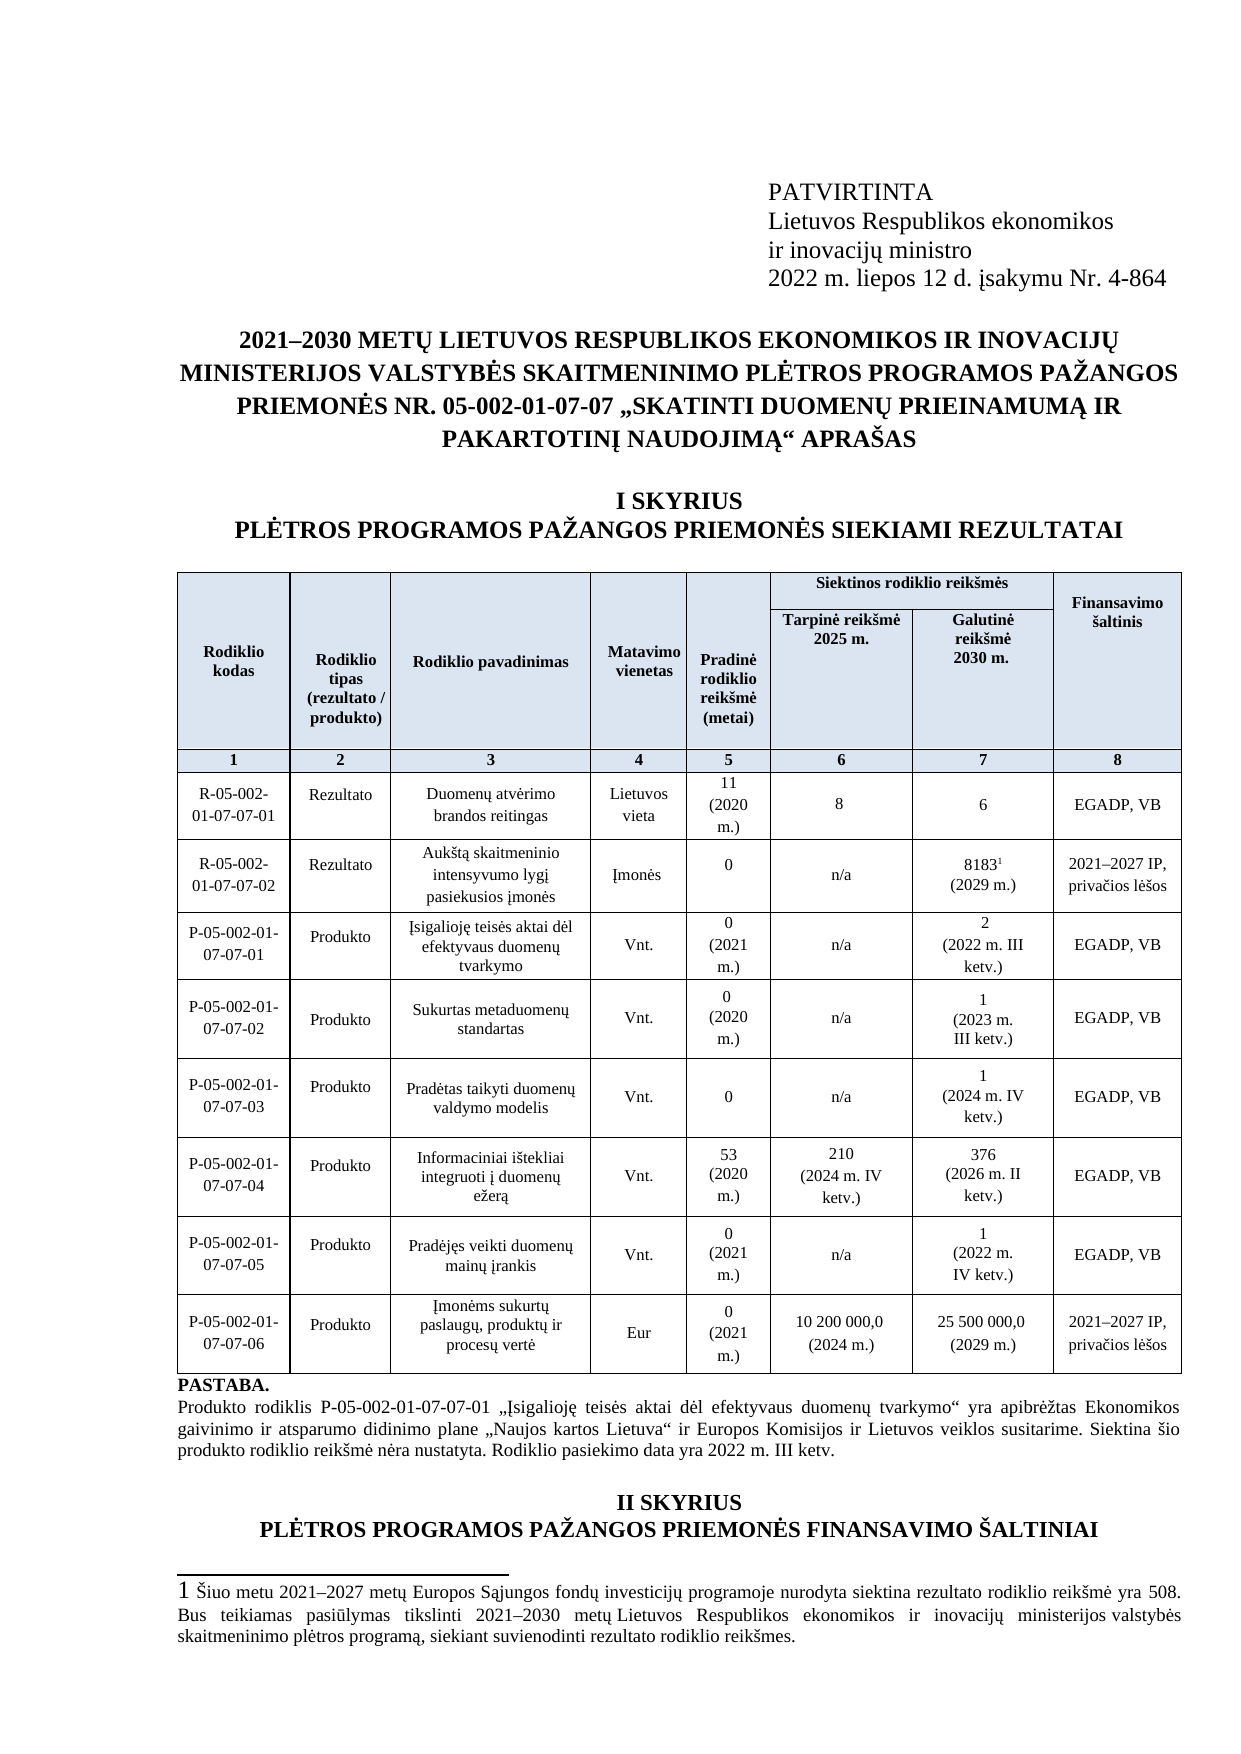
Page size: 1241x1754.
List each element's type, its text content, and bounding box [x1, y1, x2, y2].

table_cell 1 (2022 m. IV ketv.) [913, 1217, 1053, 1294]
table_cell n/a [771, 980, 912, 1058]
table_cell 3 [391, 750, 590, 772]
table_cell P-05-002-01-07-07-02 [178, 980, 289, 1058]
text Produkto rodiklis P-05-002-01-07-07-01 „Įsigalioję teisės aktai dėl efektyvaus duomenų tvarkymo“ yra apibrėžtas Ekonomikos gaivinimo ir atsparumo didinimo plane „Naujos kartos Lietuva“ ir Europos Komisijos ir Lietuvos veiklos susitarime. Siektina šio produkto rodiklio reikšmė nėra nustatyta. Rodiklio pasiekimo data yra 2022 m. III ketv. [177, 1396, 1181, 1461]
table_cell 53 (2020 m.) [687, 1138, 770, 1216]
table_cell Įmonės [591, 840, 686, 912]
table_cell 1 [178, 750, 289, 772]
table_cell Galutinė reikšmė 2030 m. [913, 610, 1053, 748]
table_header Rodiklio pavadinimas [391, 573, 590, 748]
table_cell P-05-002-01-07-07-03 [178, 1059, 289, 1137]
table_cell 0 (2020 m.) [687, 980, 770, 1058]
table_cell 1 (2024 m. IV ketv.) [913, 1059, 1053, 1137]
table_cell Tarpinė reikšmė 2025 m. [771, 610, 912, 748]
table_cell P-05-002-01-07-07-01 [178, 913, 289, 979]
table_cell 4 [591, 750, 686, 772]
text 2022 m. liepos 12 d. įsakymu Nr. 4-864 [768, 263, 1181, 292]
table_cell Vnt. [591, 1059, 686, 1137]
table_cell P-05-002-01-07-07-05 [178, 1217, 289, 1294]
table_cell Įsigalioję teisės aktai dėl efektyvaus duomenų tvarkymo [391, 913, 590, 979]
table_cell 8 [1054, 750, 1181, 772]
table_cell 2021–2027 IP, privačios lėšos [1054, 840, 1181, 912]
table_cell n/a [771, 1059, 912, 1137]
table_cell Produkto [291, 1295, 390, 1373]
table_cell 376 (2026 m. II ketv.) [913, 1138, 1053, 1216]
table_cell Vnt. [591, 1138, 686, 1216]
table_cell Vnt. [591, 1217, 686, 1294]
text PATVIRTINTA [768, 177, 1181, 206]
table_cell 1 (2023 m. III ketv.) [913, 980, 1053, 1058]
table_cell EGADP, VB [1054, 980, 1181, 1058]
table_cell Sukurtas metaduomenų standartas [391, 980, 590, 1058]
table_cell Produkto [291, 1217, 390, 1294]
table_cell EGADP, VB [1054, 1217, 1181, 1294]
table_cell 7 [913, 750, 1053, 772]
table_cell EGADP, VB [1054, 1059, 1181, 1137]
table_cell Produkto [291, 980, 390, 1058]
table_cell 6 [913, 773, 1053, 838]
text I SKYRIUS [177, 486, 1181, 515]
table_cell Pradėjęs veikti duomenų mainų įrankis [391, 1217, 590, 1294]
table_cell P-05-002-01-07-07-06 [178, 1295, 289, 1373]
table_cell 6 [771, 750, 912, 772]
table_header Matavimo vienetas [591, 573, 686, 748]
text PLĖTROS PROGRAMOS PAŽANGOS PRIEMONĖS SIEKIAMI REZULTATAI [177, 515, 1181, 543]
table_cell 0 [687, 1059, 770, 1137]
text II SKYRIUS [177, 1489, 1181, 1516]
table_cell Aukštą skaitmeninio intensyvumo lygį pasiekusios įmonės [391, 840, 590, 912]
text 2021–2030 METŲ LIETUVOS RESPUBLIKOS EKONOMIKOS IR INOVACIJŲ MINISTERIJOS VALSTYBĖS SKAITMENINIMO PLĖTROS PROGRAMOS PAŽANGOS PRIEMONĖS NR. 05-002-01-07-07 „SKATINTI DUOMENŲ PRIEINAMUMĄ IR PAKARTOTINĮ NAUDOJIMĄ“ APRAŠAS [177, 325, 1181, 453]
table_cell Eur [591, 1295, 686, 1373]
table_cell Produkto [291, 913, 390, 979]
table_cell 2021–2027 IP, privačios lėšos [1054, 1295, 1181, 1373]
table_cell 11 (2020 m.) [687, 773, 770, 838]
table_cell Pradėtas taikyti duomenų valdymo modelis [391, 1059, 590, 1137]
table_header Finansavimo šaltinis [1054, 573, 1181, 748]
table_cell 0 (2021 m.) [687, 1295, 770, 1373]
table_cell n/a [771, 913, 912, 979]
table_cell Rezultato [291, 840, 390, 912]
table_cell Produkto [291, 1059, 390, 1137]
table_cell Duomenų atvėrimo brandos reitingas [391, 773, 590, 838]
text PLĖTROS PROGRAMOS PAŽANGOS PRIEMONĖS FINANSAVIMO ŠALTINIAI [177, 1516, 1181, 1542]
text PASTABA. [177, 1374, 1181, 1396]
table_cell EGADP, VB [1054, 913, 1181, 979]
text ir inovacijų ministro [768, 235, 1181, 263]
table_cell 0 (2021 m.) [687, 913, 770, 979]
table_cell 5 [687, 750, 770, 772]
table_cell 210 (2024 m. IV ketv.) [771, 1138, 912, 1216]
table_cell 10 200 000,0 (2024 m.) [771, 1295, 912, 1373]
text Lietuvos Respublikos ekonomikos [768, 206, 1181, 235]
table_header Siektinos rodiklio reikšmės [771, 573, 1053, 609]
table_cell 2 [291, 750, 390, 772]
table_cell 0 (2021 m.) [687, 1217, 770, 1294]
table_cell Lietuvos vieta [591, 773, 686, 838]
table_cell 8 [771, 773, 912, 838]
table_header Pradinė rodiklio reikšmė (metai) [687, 573, 770, 748]
table_cell n/a [771, 1217, 912, 1294]
table_cell EGADP, VB [1054, 773, 1181, 838]
table_header Rodiklio tipas (rezultato / produkto) [291, 573, 390, 748]
table_cell R-05-002-01-07-07-01 [178, 773, 289, 838]
table_cell Įmonėms sukurtų paslaugų, produktų ir procesų vertė [391, 1295, 590, 1373]
table_cell Vnt. [591, 913, 686, 979]
table_cell Rezultato [291, 773, 390, 838]
table_cell R-05-002-01-07-07-02 [178, 840, 289, 912]
table_cell Vnt. [591, 980, 686, 1058]
table_cell Informaciniai ištekliai integruoti į duomenų ežerą [391, 1138, 590, 1216]
table_cell EGADP, VB [1054, 1138, 1181, 1216]
table_cell P-05-002-01-07-07-04 [178, 1138, 289, 1216]
table_cell 0 [687, 840, 770, 912]
table_cell 8183 (2029 m.) [913, 840, 1053, 912]
table_cell 25 500 000,0 (2029 m.) [913, 1295, 1053, 1373]
table_header Rodiklio kodas [178, 573, 289, 748]
table_cell n/a [771, 840, 912, 912]
table_cell Produkto [291, 1138, 390, 1216]
table_cell 2 (2022 m. III ketv.) [913, 913, 1053, 979]
